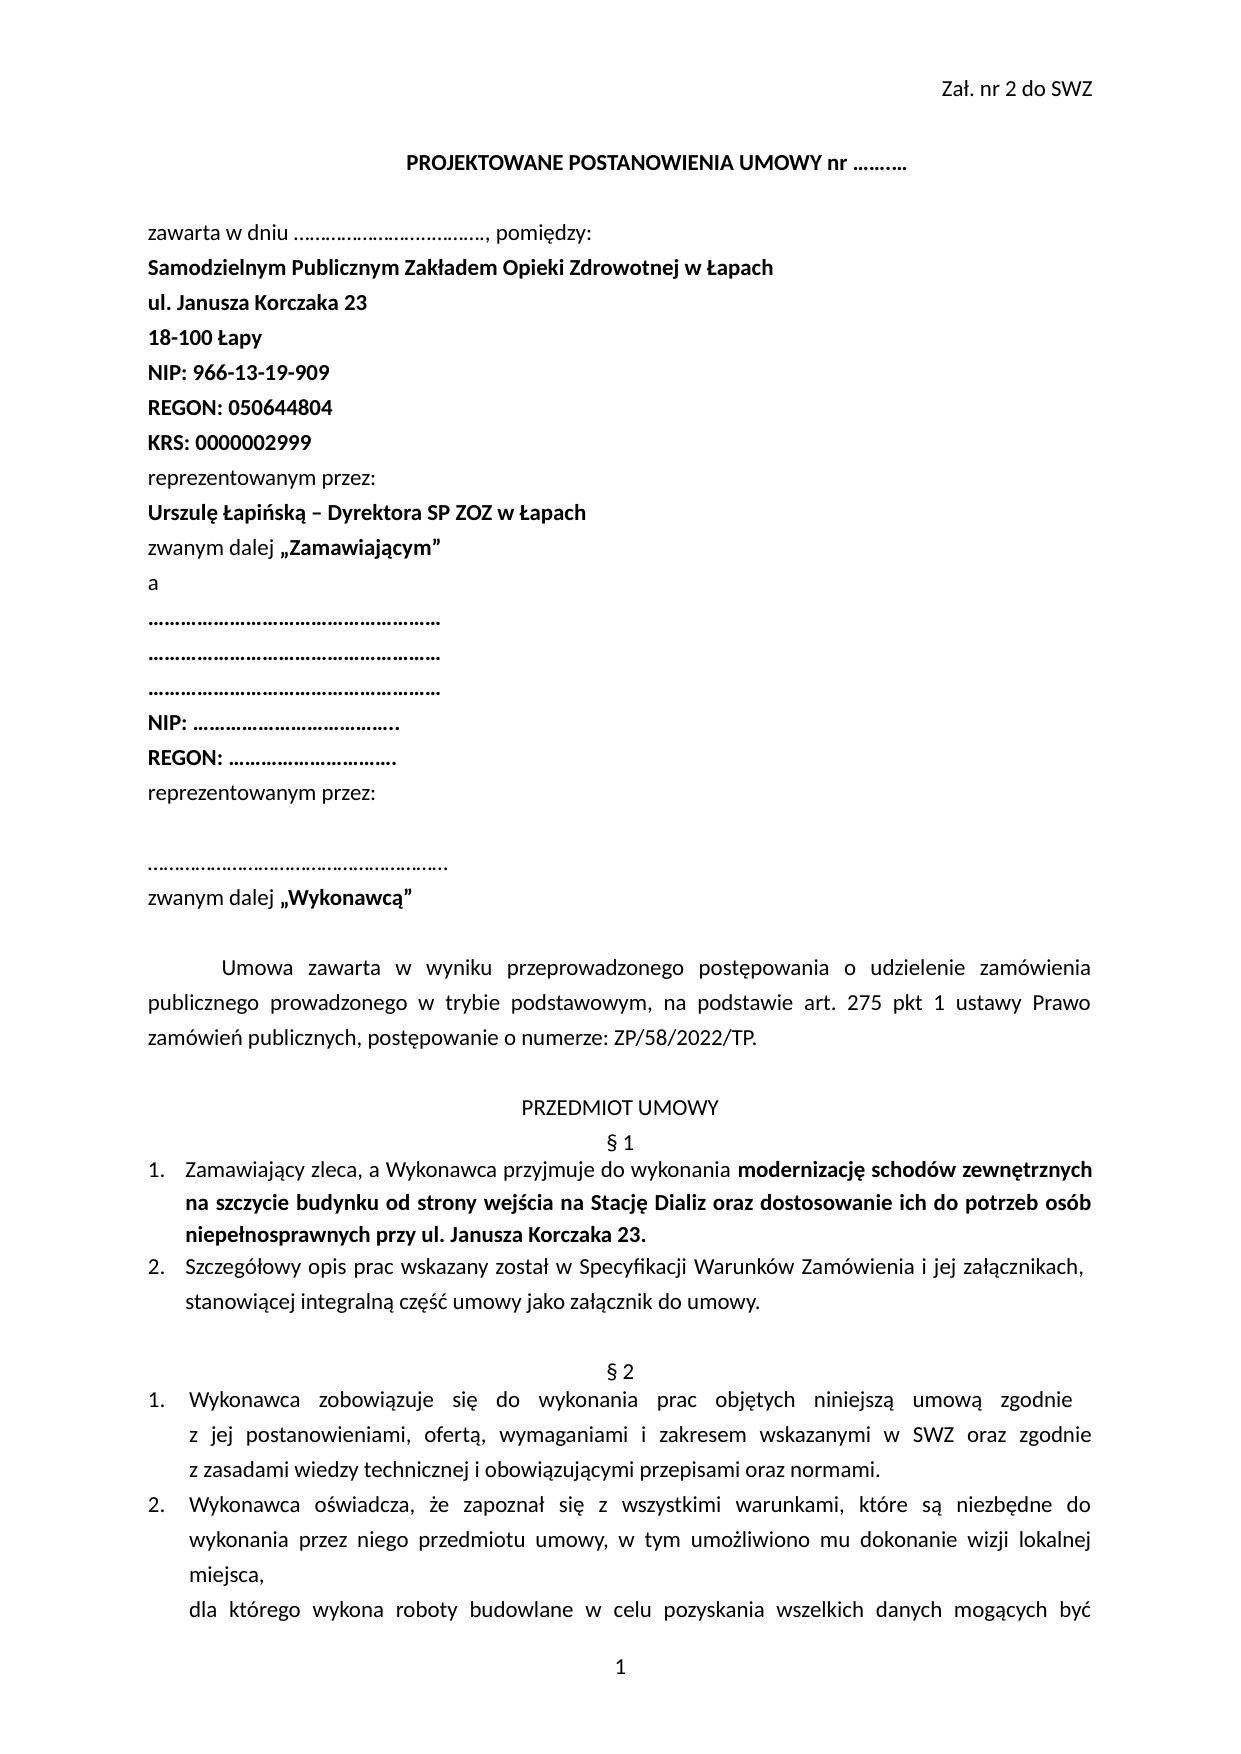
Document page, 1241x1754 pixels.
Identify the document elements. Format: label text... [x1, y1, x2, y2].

text ul. Janusza Korczaka 23 [148, 288, 1093, 316]
text a [148, 568, 1093, 596]
text PROJEKTOWANE POSTANOWIENIA UMOWY nr …….… [148, 148, 1093, 176]
list Zamawiający zleca, a Wykonawca przyjmuje do wykonania modernizację schodów zewnętrznych na szczycie budynku od strony wejścia na Stację Dializ oraz dostosowanie ich do potrzeb osób niepełnosprawnych przy ul. Janusza Korczaka 23. [148, 1156, 1093, 1248]
text zwanym dalej „Wykonawcą” [148, 883, 1093, 911]
text ……………………………………………… [148, 673, 1093, 701]
text 1. Wykonawca zobowiązuje się do wykonania prac objętych niniejszą umową zgodnie z jej postanowieniami, ofertą, wymaganiami i zakresem wskazanymi w SWZ oraz zgodnie z zasadami wiedzy technicznej i obowiązującymi przepisami oraz normami. [148, 1385, 1093, 1483]
text Samodzielnym Publicznym Zakładem Opieki Zdrowotnej w Łapach [148, 253, 1093, 281]
text Urszulę Łapińską – Dyrektora SP ZOZ w Łapach [148, 498, 1093, 526]
text REGON: …………………………. [148, 743, 1093, 771]
text § 1 [148, 1128, 1093, 1156]
text § 2 [148, 1357, 1093, 1385]
text ………………………………………………… [148, 848, 1093, 876]
text zawarta w dniu ……………………..………., pomiędzy: [148, 218, 1093, 246]
text PRZEDMIOT UMOWY [148, 1093, 1093, 1121]
text ……………………………………………… [148, 638, 1093, 666]
list Szczegółowy opis prac wskazany został w Specyfikacji Warunków Zamówienia i jej załącznikach, stanowiącej integralną część umowy jako załącznik do umowy. [148, 1252, 1093, 1315]
text REGON: 050644804 [148, 393, 1093, 421]
text KRS: 0000002999 [148, 428, 1093, 456]
text ……………………………………………… [148, 603, 1093, 631]
text NIP: ……………………………….. [148, 708, 1093, 736]
text Umowa zawarta w wyniku przeprowadzonego postępowania o udzielenie zamówienia publicznego prowadzonego w trybie podstawowym, na podstawie art. 275 pkt 1 ustawy Prawo zamówień publicznych, postępowanie o numerze: ZP/58/2022/TP. [148, 953, 1093, 1051]
text reprezentowanym przez: [148, 463, 1093, 491]
text zwanym dalej „Zamawiającym” [148, 533, 1093, 561]
text 2. Wykonawca oświadcza, że zapoznał się z wszystkimi warunkami, które są niezbędne do wykonania przez niego przedmiotu umowy, w tym umożliwiono mu dokonanie wizji lokalnej miejsca, dla którego wykona roboty budowlane w celu pozyskania wszelkich danych mogących być [148, 1490, 1093, 1623]
text NIP: 966-13-19-909 [148, 358, 1093, 386]
text reprezentowanym przez: [148, 778, 1093, 806]
text 18-100 Łapy [148, 323, 1093, 351]
